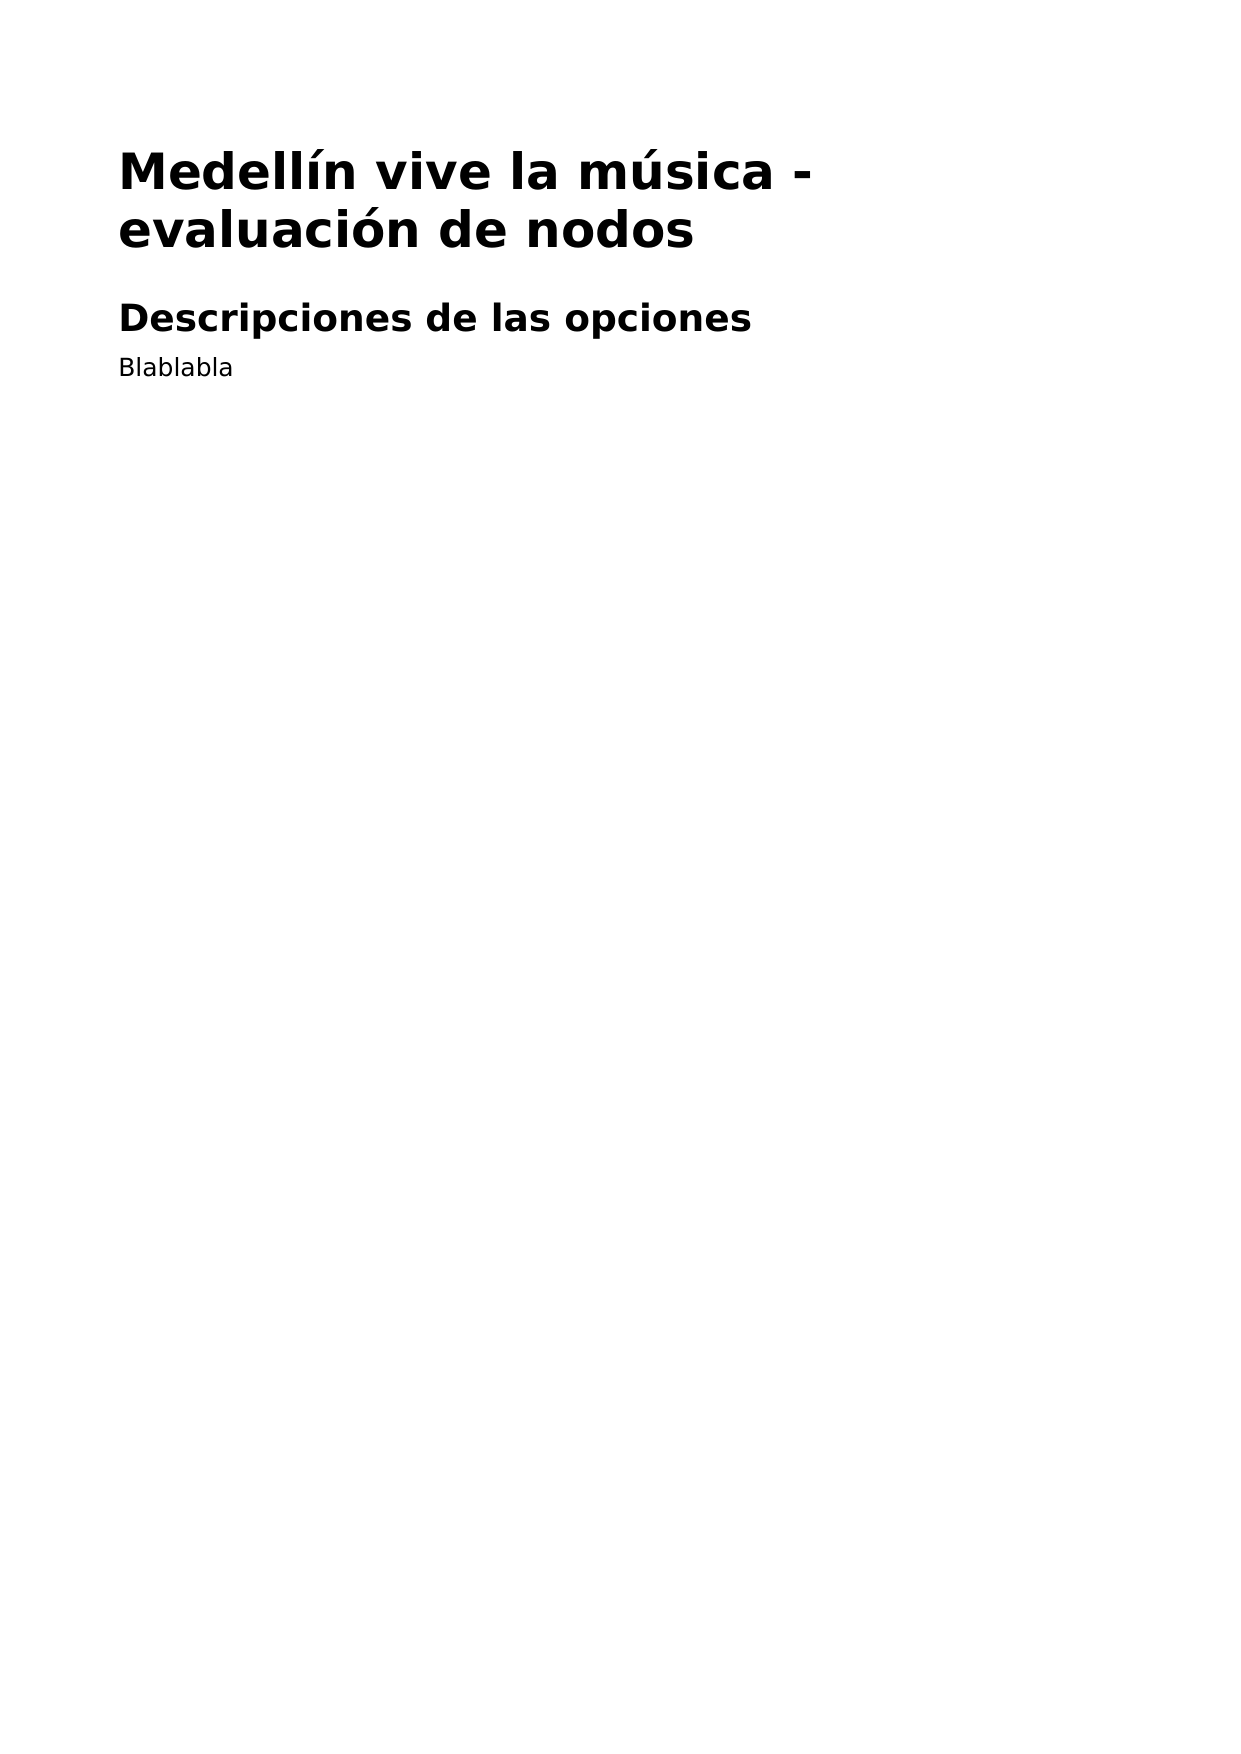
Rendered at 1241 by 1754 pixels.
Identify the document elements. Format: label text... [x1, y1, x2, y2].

subtitle Descripciones de las opciones [118, 297, 1122, 341]
subtitle Medellín vive la música - evaluación de nodos [118, 143, 1122, 259]
text Blablabla [118, 353, 1122, 382]
